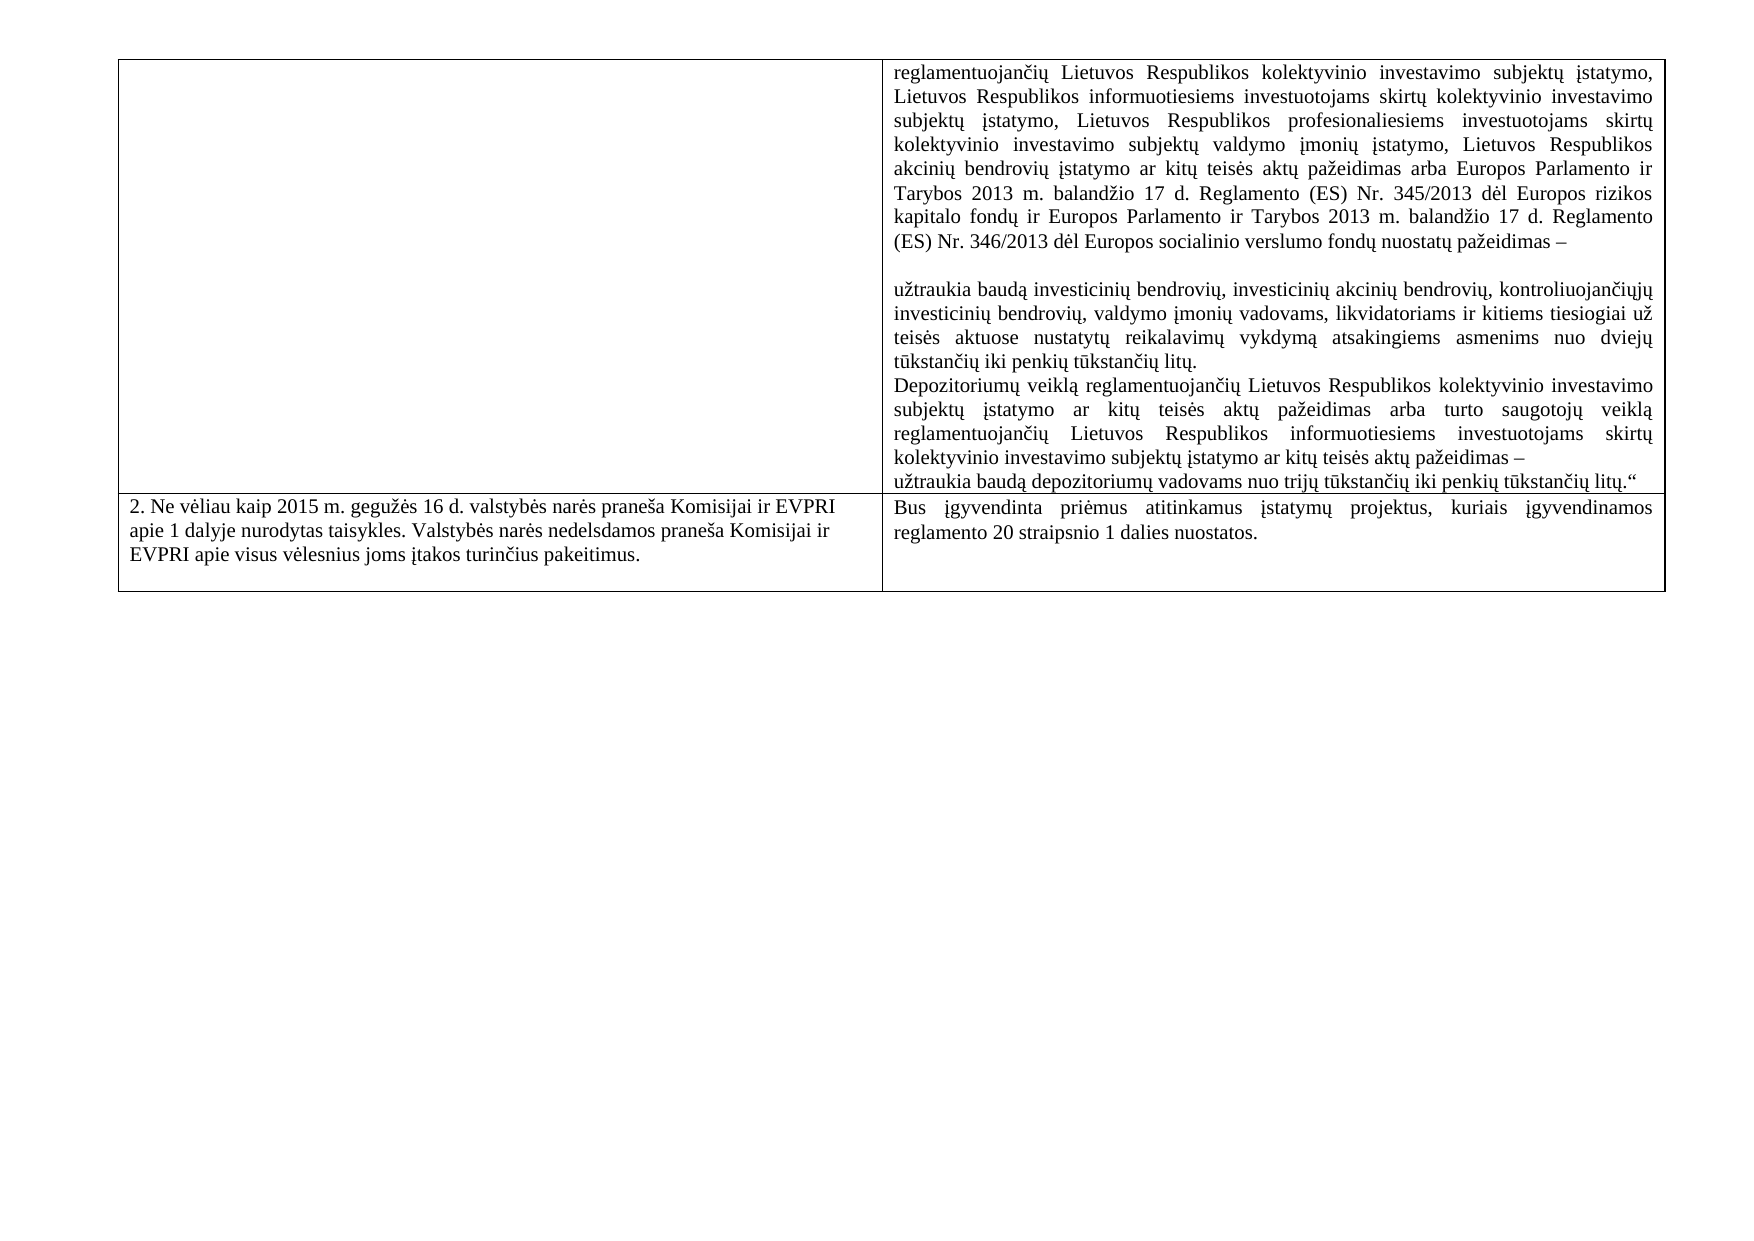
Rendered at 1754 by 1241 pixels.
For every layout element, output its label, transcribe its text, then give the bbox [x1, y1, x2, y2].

table_cell reglamentuojančių Lietuvos Respublikos kolektyvinio investavimo subjektų įstatymo, Lietuvos Respublikos informuotiesiems investuotojams skirtų kolektyvinio investavimo subjektų įstatymo, Lietuvos Respublikos profesionaliesiems investuotojams skirtų kolektyvinio investavimo subjektų valdymo įmonių įstatymo, Lietuvos Respublikos akcinių bendrovių įstatymo ar kitų teisės aktų pažeidimas arba Europos Parlamento ir Tarybos 2013 m. balandžio 17 d. Reglamento (ES) Nr. 345/2013 dėl Europos rizikos kapitalo fondų ir Europos Parlamento ir Tarybos 2013 m. balandžio 17 d. Reglamento (ES) Nr. 346/2013 dėl Europos socialinio verslumo fondų nuostatų pažeidimas – užtraukia baudą investicinių bendrovių, investicinių akcinių bendrovių, kontroliuojančiųjų investicinių bendrovių, valdymo įmonių vadovams, likvidatoriams ir kitiems tiesiogiai už teisės aktuose nustatytų reikalavimų vykdymą atsakingiems asmenims nuo dviejų tūkstančių iki penkių tūkstančių litų. Depozitoriumų veiklą reglamentuojančių Lietuvos Respublikos kolektyvinio investavimo subjektų įstatymo ar kitų teisės aktų pažeidimas arba turto saugotojų veiklą reglamentuojančių Lietuvos Respublikos informuotiesiems investuotojams skirtų kolektyvinio investavimo subjektų įstatymo ar kitų teisės aktų pažeidimas – užtraukia baudą depozitoriumų vadovams nuo trijų tūkstančių iki penkių tūkstančių litų.“ [883, 60, 1664, 493]
table_cell Bus įgyvendinta priėmus atitinkamus įstatymų projektus, kuriais įgyvendinamos reglamento 20 straipsnio 1 dalies nuostatos. [883, 494, 1664, 591]
table_cell 2. Ne vėliau kaip 2015 m. gegužės 16 d. valstybės narės praneša Komisijai ir EVPRI apie 1 dalyje nurodytas taisykles. Valstybės narės nedelsdamos praneša Komisijai ir EVPRI apie visus vėlesnius joms įtakos turinčius pakeitimus. [119, 494, 882, 591]
table_cell [119, 60, 882, 493]
